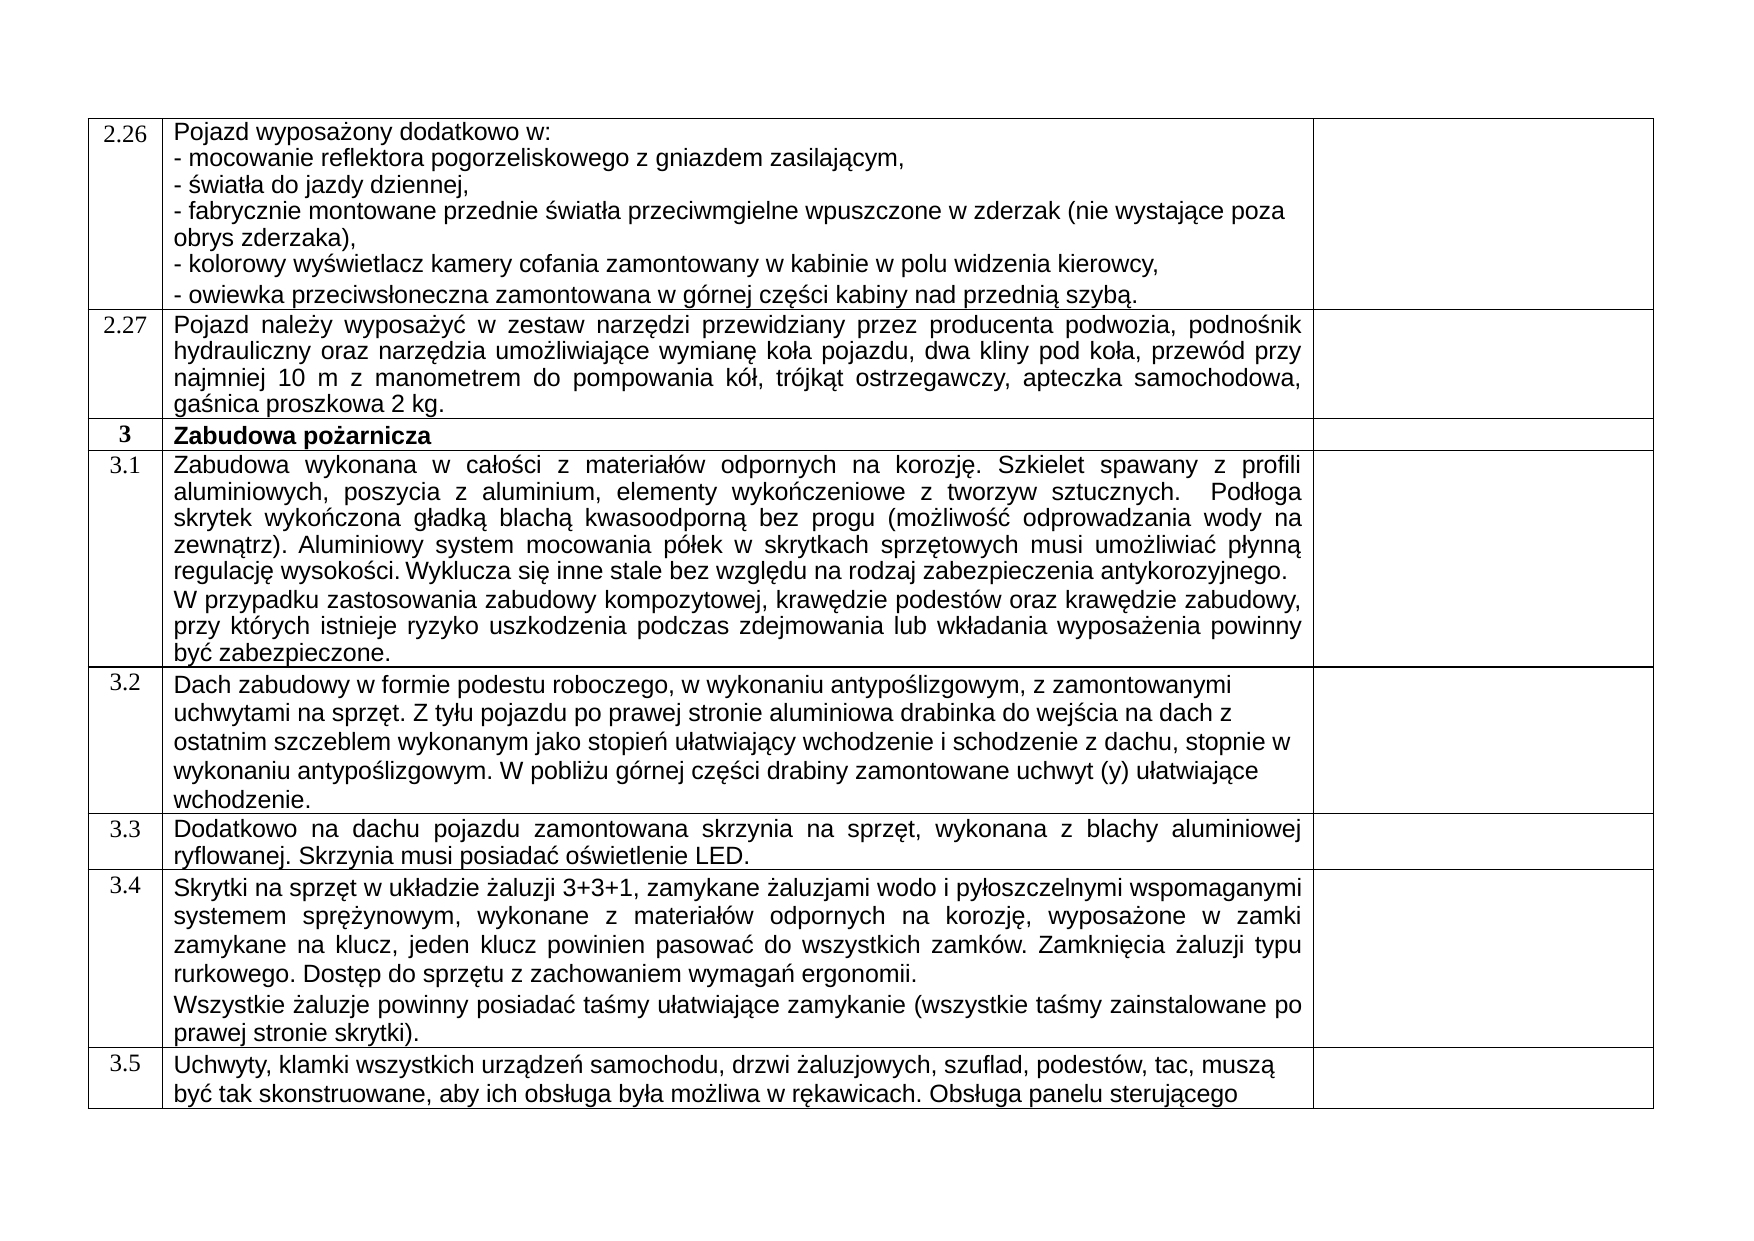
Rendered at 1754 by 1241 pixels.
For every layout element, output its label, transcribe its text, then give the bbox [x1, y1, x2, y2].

table_cell Dach zabudowy w formie podestu roboczego, w wykonaniu antypoślizgowym, z zamontowanymi uchwytami na sprzęt. Z tyłu pojazdu po prawej stronie aluminiowa drabinka do wejścia na dach z ostatnim szczeblem wykonanym jako stopień ułatwiający wchodzenie i schodzenie z dachu, stopnie w wykonaniu antypoślizgowym. W pobliżu górnej części drabiny zamontowane uchwyt (y) ułatwiające wchodzenie. [163, 668, 1313, 813]
table_cell [1314, 451, 1653, 666]
table_cell 2.26 [89, 119, 162, 309]
table_cell 3 [89, 419, 162, 449]
table_cell 3.1 [89, 451, 162, 666]
table_cell [1314, 814, 1653, 869]
table_cell Zabudowa wykonana w całości z materiałów odpornych na korozję. Szkielet spawany z profili aluminiowych, poszycia z aluminium, elementy wykończeniowe z tworzyw sztucznych. Podłoga skrytek wykończona gładką blachą kwasoodporną bez progu (możliwość odprowadzania wody na zewnątrz). Aluminiowy system mocowania półek w skrytkach sprzętowych musi umożliwiać płynną regulację wysokości. Wyklucza się inne stale bez względu na rodzaj zabezpieczenia antykorozyjnego. W przypadku zastosowania zabudowy kompozytowej, krawędzie podestów oraz krawędzie zabudowy, przy których istnieje ryzyko uszkodzenia podczas zdejmowania lub wkładania wyposażenia powinny być zabezpieczone. [163, 451, 1313, 666]
table_cell 3.3 [89, 814, 162, 869]
table_cell Uchwyty, klamki wszystkich urządzeń samochodu, drzwi żaluzjowych, szuflad, podestów, tac, muszą być tak skonstruowane, aby ich obsługa była możliwa w rękawicach. Obsługa panelu sterującego [163, 1048, 1313, 1108]
table_cell Pojazd wyposażony dodatkowo w: - mocowanie reflektora pogorzeliskowego z gniazdem zasilającym, - światła do jazdy dziennej, - fabrycznie montowane przednie światła przeciwmgielne wpuszczone w zderzak (nie wystające poza obrys zderzaka), - kolorowy wyświetlacz kamery cofania zamontowany w kabinie w polu widzenia kierowcy, - owiewka przeciwsłoneczna zamontowana w górnej części kabiny nad przednią szybą. [163, 119, 1313, 309]
table_cell Skrytki na sprzęt w układzie żaluzji 3+3+1, zamykane żaluzjami wodo i pyłoszczelnymi wspomaganymi systemem sprężynowym, wykonane z materiałów odpornych na korozję, wyposażone w zamki zamykane na klucz, jeden klucz powinien pasować do wszystkich zamków. Zamknięcia żaluzji typu rurkowego. Dostęp do sprzętu z zachowaniem wymagań ergonomii. Wszystkie żaluzje powinny posiadać taśmy ułatwiające zamykanie (wszystkie taśmy zainstalowane po prawej stronie skrytki). [163, 870, 1313, 1047]
table_cell [1314, 1048, 1653, 1108]
table_cell Pojazd należy wyposażyć w zestaw narzędzi przewidziany przez producenta podwozia, podnośnik hydrauliczny oraz narzędzia umożliwiające wymianę koła pojazdu, dwa kliny pod koła, przewód przy najmniej 10 m z manometrem do pompowania kół, trójkąt ostrzegawczy, apteczka samochodowa, gaśnica proszkowa 2 kg. [163, 310, 1313, 418]
table_cell Dodatkowo na dachu pojazdu zamontowana skrzynia na sprzęt, wykonana z blachy aluminiowej ryflowanej. Skrzynia musi posiadać oświetlenie LED. [163, 814, 1313, 869]
table_cell 3.5 [89, 1048, 162, 1108]
table_cell [1314, 119, 1653, 309]
table_cell [1314, 419, 1653, 449]
table_cell [1314, 870, 1653, 1047]
table_cell 3.2 [89, 668, 162, 813]
table_cell [1314, 668, 1653, 813]
table_cell Zabudowa pożarnicza [163, 419, 1313, 449]
table_cell 3.4 [89, 870, 162, 1047]
table_cell [1314, 310, 1653, 418]
table_cell 2.27 [89, 310, 162, 418]
